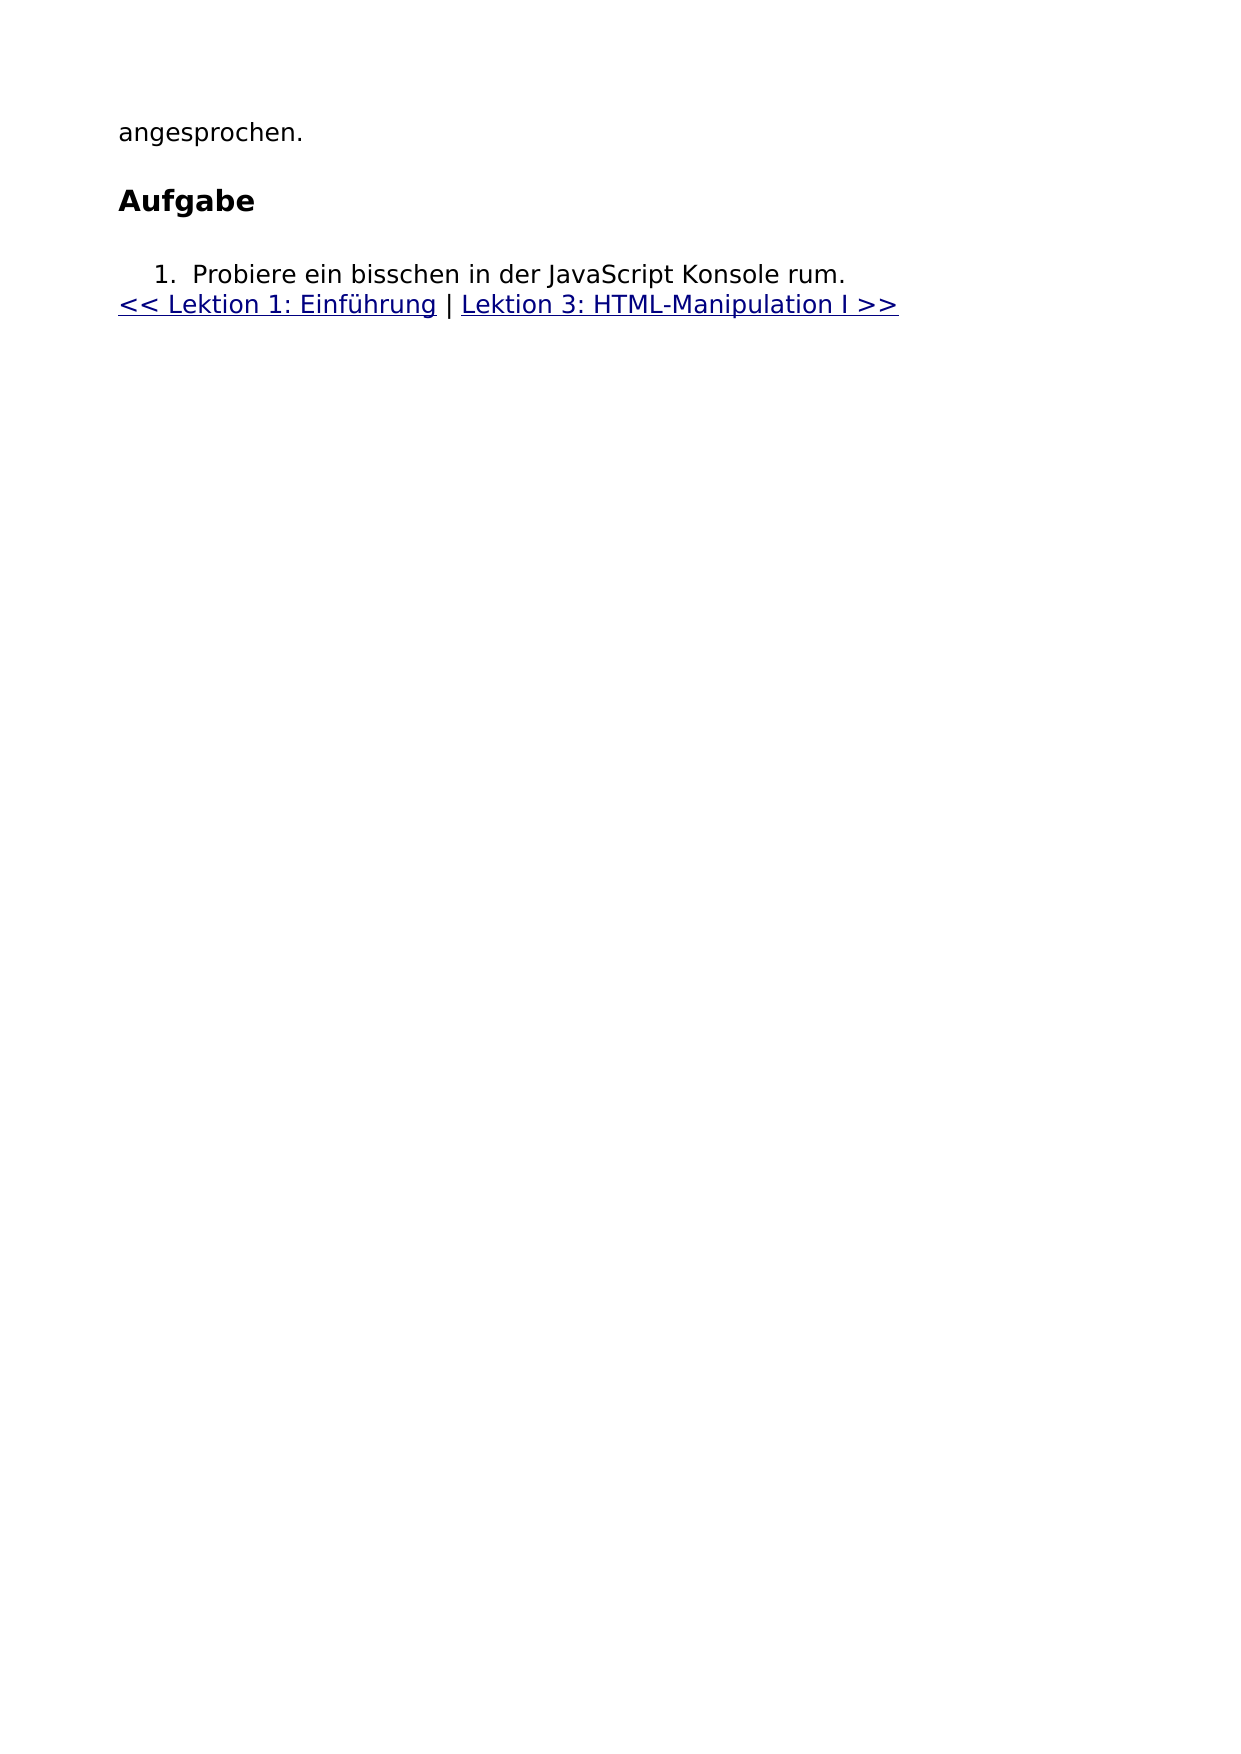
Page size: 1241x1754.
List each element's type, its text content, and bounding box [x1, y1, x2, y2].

text angesprochen. [118, 118, 1122, 147]
text << Lektion 1: Einführung | Lektion 3: HTML-Manipulation I >> [118, 290, 1122, 319]
list Probiere ein bisschen in der JavaScript Konsole rum. [177, 261, 1122, 290]
subtitle Aufgabe [118, 185, 1122, 219]
